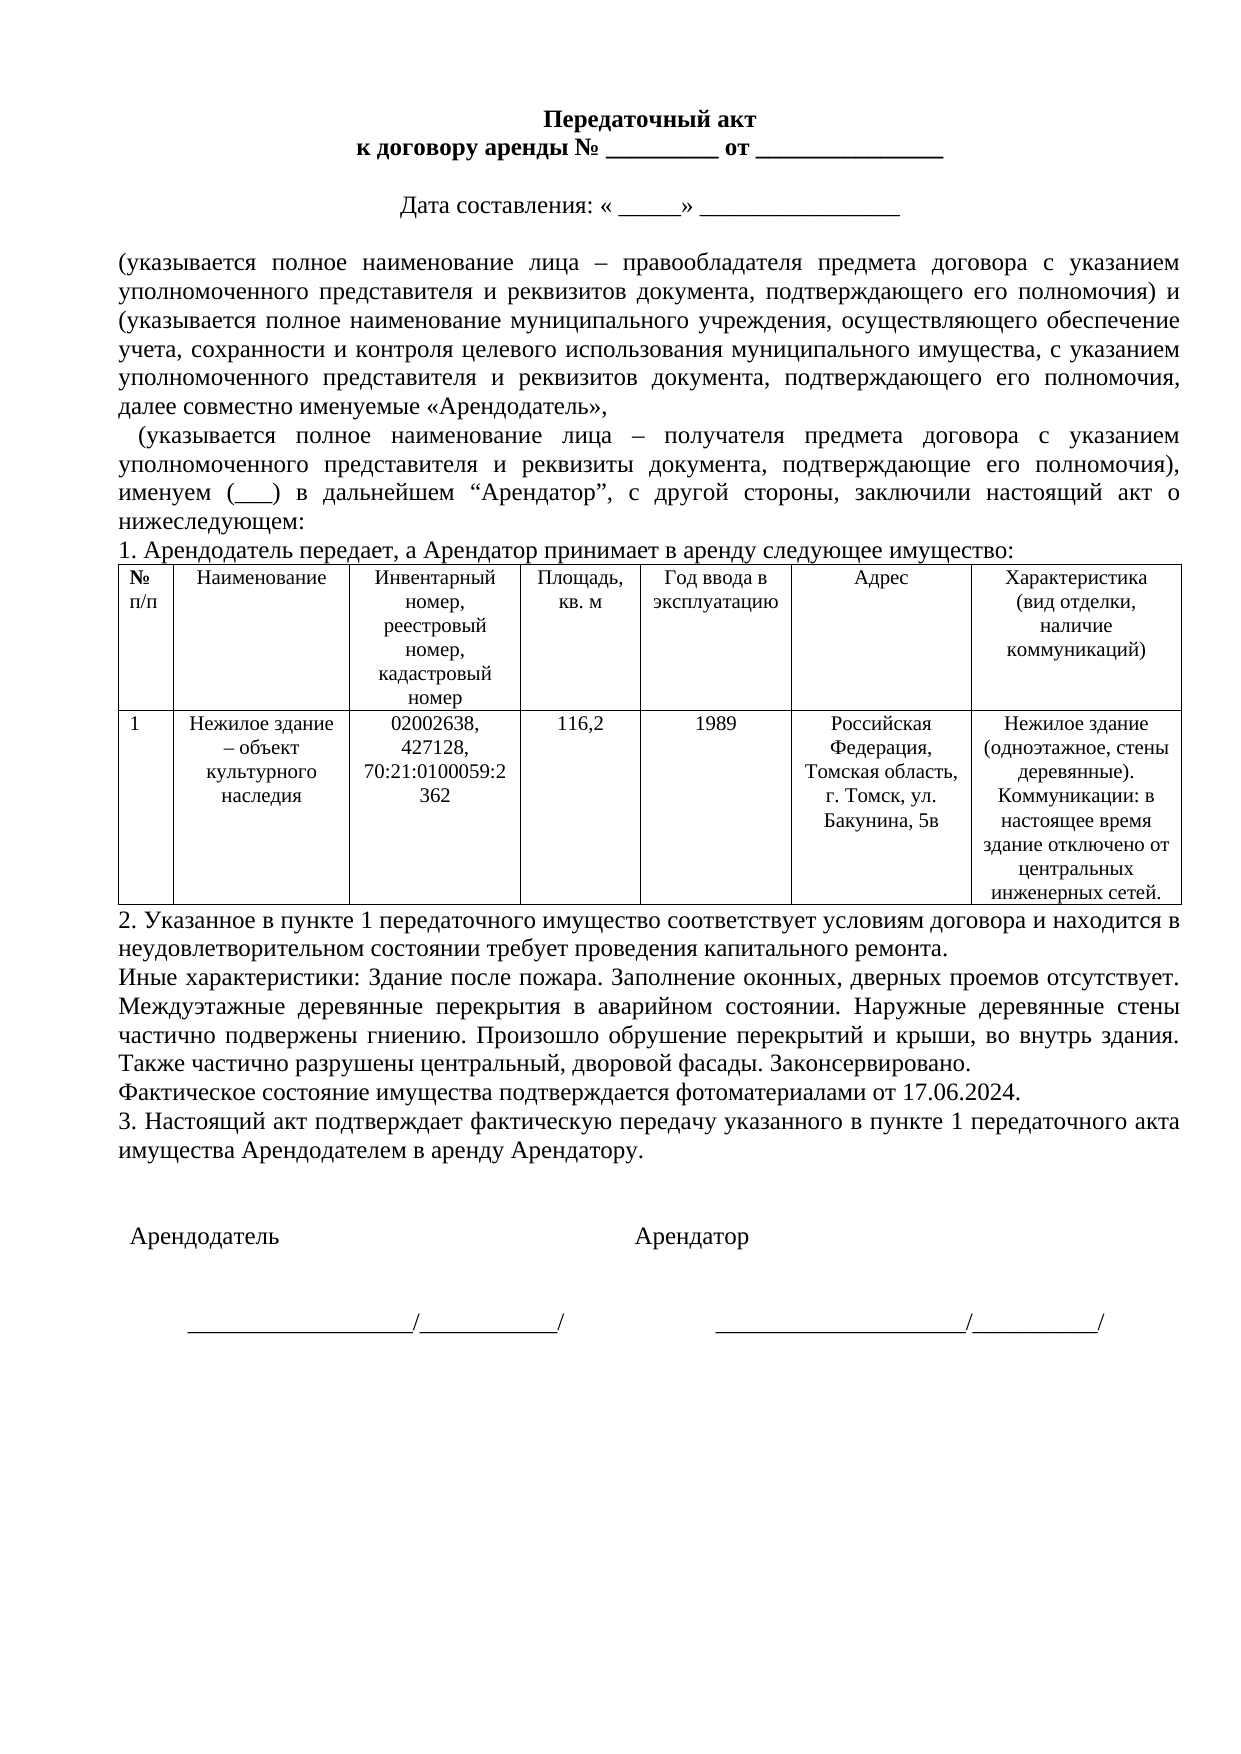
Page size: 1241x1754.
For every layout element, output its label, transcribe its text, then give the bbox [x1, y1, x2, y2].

table_header Инвентарный номер, реестровый номер, кадастровый номер [350, 565, 520, 710]
table_header Год ввода в эксплуатацию [641, 565, 791, 710]
table_header Арендатор [623, 1221, 1124, 1250]
table_header __________________/___________/ [176, 1307, 649, 1387]
table_cell Российская Федерация, Томская область, г. Томск, ул. Бакунина, 5в [792, 711, 971, 904]
table_header Характеристика (вид отделки, наличие коммуникаций) [972, 565, 1181, 710]
table_header Площадь, кв. м [521, 565, 640, 710]
table_header Арендодатель [118, 1221, 623, 1250]
text Передаточный акт [118, 104, 1181, 132]
table_header Наименование [174, 565, 349, 710]
table_header Адрес [792, 565, 971, 710]
text к договору аренды № _________ от _______________ [118, 132, 1181, 161]
table_cell 1989 [641, 711, 791, 904]
text 3. Настоящий акт подтверждает фактическую передачу указанного в пункте 1 передаточного акта имущества Арендодателем в аренду Арендатору. [118, 1106, 1181, 1163]
text 2. Указанное в пункте 1 передаточного имущество соответствует условиям договора и находится в неудовлетворительном состоянии требует проведения капитального ремонта. [118, 905, 1181, 962]
text (указывается полное наименование лица – получателя предмета договора с указанием уполномоченного представителя и реквизиты документа, подтверждающие его полномочия), именуем (___) в дальнейшем “Арендатор”, с другой стороны, заключили настоящий акт о нижеследующем: [118, 420, 1181, 535]
text Дата составления: « _____» ________________ [118, 190, 1181, 219]
text (указывается полное наименование лица – правообладателя предмета договора с указанием уполномоченного представителя и реквизитов документа, подтверждающего его полномочия) и (указывается полное наименование муниципального учреждения, осуществляющего обеспечение учета, сохранности и контроля целевого использования муниципального имущества, с указанием уполномоченного представителя и реквизитов документа, подтверждающего его полномочия, далее совместно именуемые «Арендодатель», [118, 247, 1181, 420]
table_cell 02002638, 427128, 70:21:0100059:2362 [350, 711, 520, 904]
table_header ____________________/__________/ [704, 1307, 1184, 1387]
table_header [649, 1307, 704, 1387]
table_cell 1 [119, 711, 173, 904]
table_cell Нежилое здание (одноэтажное, стены деревянные). Коммуникации: в настоящее время здание отключено от центральных инженерных сетей. [972, 711, 1181, 904]
text 1. Арендодатель передает, а Арендатор принимает в аренду следующее имущество: [118, 535, 1181, 564]
table_cell 116,2 [521, 711, 640, 904]
table_header № п/п [119, 565, 173, 710]
table_cell Нежилое здание – объект культурного наследия [174, 711, 349, 904]
text Фактическое состояние имущества подтверждается фотоматериалами от 17.06.2024. [118, 1077, 1181, 1106]
text Иные характеристики: Здание после пожара. Заполнение оконных, дверных проемов отсутствует. Междуэтажные деревянные перекрытия в аварийном состоянии. Наружные деревянные стены частично подвержены гниению. Произошло обрушение перекрытий и крыши, во внутрь здания. Также частично разрушены центральный, дворовой фасады. Законсервировано. [118, 962, 1181, 1077]
